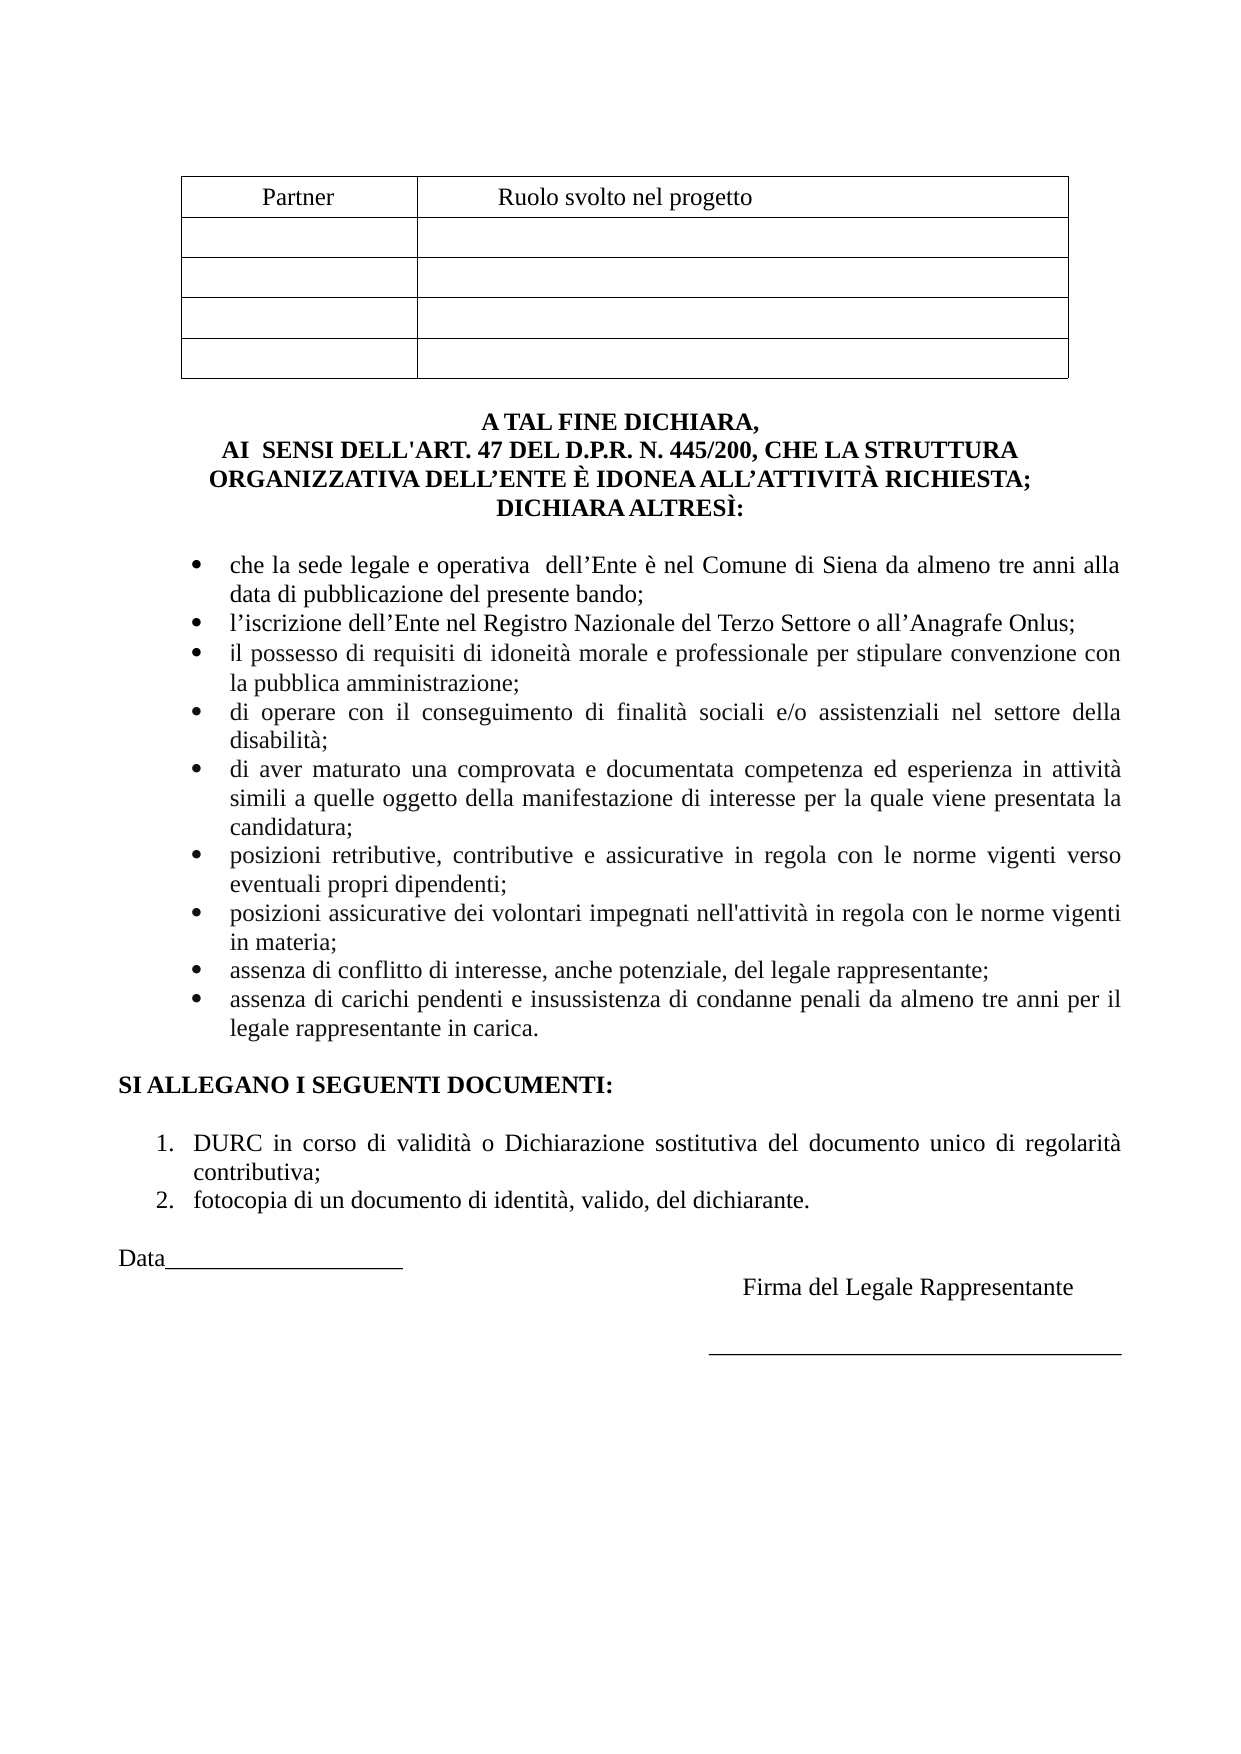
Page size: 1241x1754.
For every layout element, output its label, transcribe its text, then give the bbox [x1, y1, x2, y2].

table_cell [418, 339, 1068, 378]
list posizioni assicurative dei volontari impegnati nell'attività in regola con le norme vigenti in materia; [192, 898, 1122, 956]
list il possesso di requisiti di idoneità morale e professionale per stipulare convenzione con la pubblica amministrazione; [192, 637, 1122, 697]
list assenza di carichi pendenti e insussistenza di condanne penali da almeno tre anni per il legale rappresentante in carica. [192, 984, 1122, 1042]
table_cell [182, 298, 417, 338]
table_cell [182, 339, 417, 378]
table_cell [418, 258, 1068, 297]
table_header Partner [182, 177, 417, 217]
table_cell [418, 298, 1068, 338]
list posizioni retributive, contributive e assicurative in regola con le norme vigenti verso eventuali propri dipendenti; [192, 841, 1122, 898]
list di aver maturato una comprovata e documentata competenza ed esperienza in attività simili a quelle oggetto della manifestazione di interesse per la quale viene presentata la candidatura; [192, 754, 1122, 841]
text dichiara altresì: [118, 493, 1122, 522]
list assenza di conflitto di interesse, anche potenziale, del legale rappresentante; [192, 956, 1122, 984]
text ai sensi dell'art. 47 del D.P.R. n. 445/200, che la struttura [118, 436, 1122, 464]
list di operare con il conseguimento di finalità sociali e/o assistenziali nel settore della disabilità; [192, 697, 1122, 754]
text _________________________________ [709, 1301, 1122, 1354]
table_cell [182, 258, 417, 297]
list DURC in corso di validità o Dichiarazione sostitutiva del documento unico di regolarità contributiva; [156, 1128, 1122, 1186]
text Firma del Legale Rappresentante [118, 1272, 1122, 1301]
table_cell [182, 218, 417, 257]
text organizzativa dell’ente è idonea all’attività richiesta; [118, 464, 1122, 493]
text si allegano i seguenti documenti: [118, 1071, 1122, 1099]
list l’iscrizione dell’Ente nel Registro Nazionale del Terzo Settore o all’Anagrafe Onlus; [192, 608, 1122, 637]
table_header Ruolo svolto nel progetto [418, 177, 1068, 217]
text A tal fine dichiara, [118, 407, 1122, 436]
text Data___________________ [118, 1243, 1122, 1272]
list fotocopia di un documento di identità, valido, del dichiarante. [156, 1186, 1122, 1214]
list che la sede legale e operativa dell’Ente è nel Comune di Siena da almeno tre anni alla data di pubblicazione del presente bando; [192, 551, 1122, 608]
table_cell [418, 218, 1068, 257]
